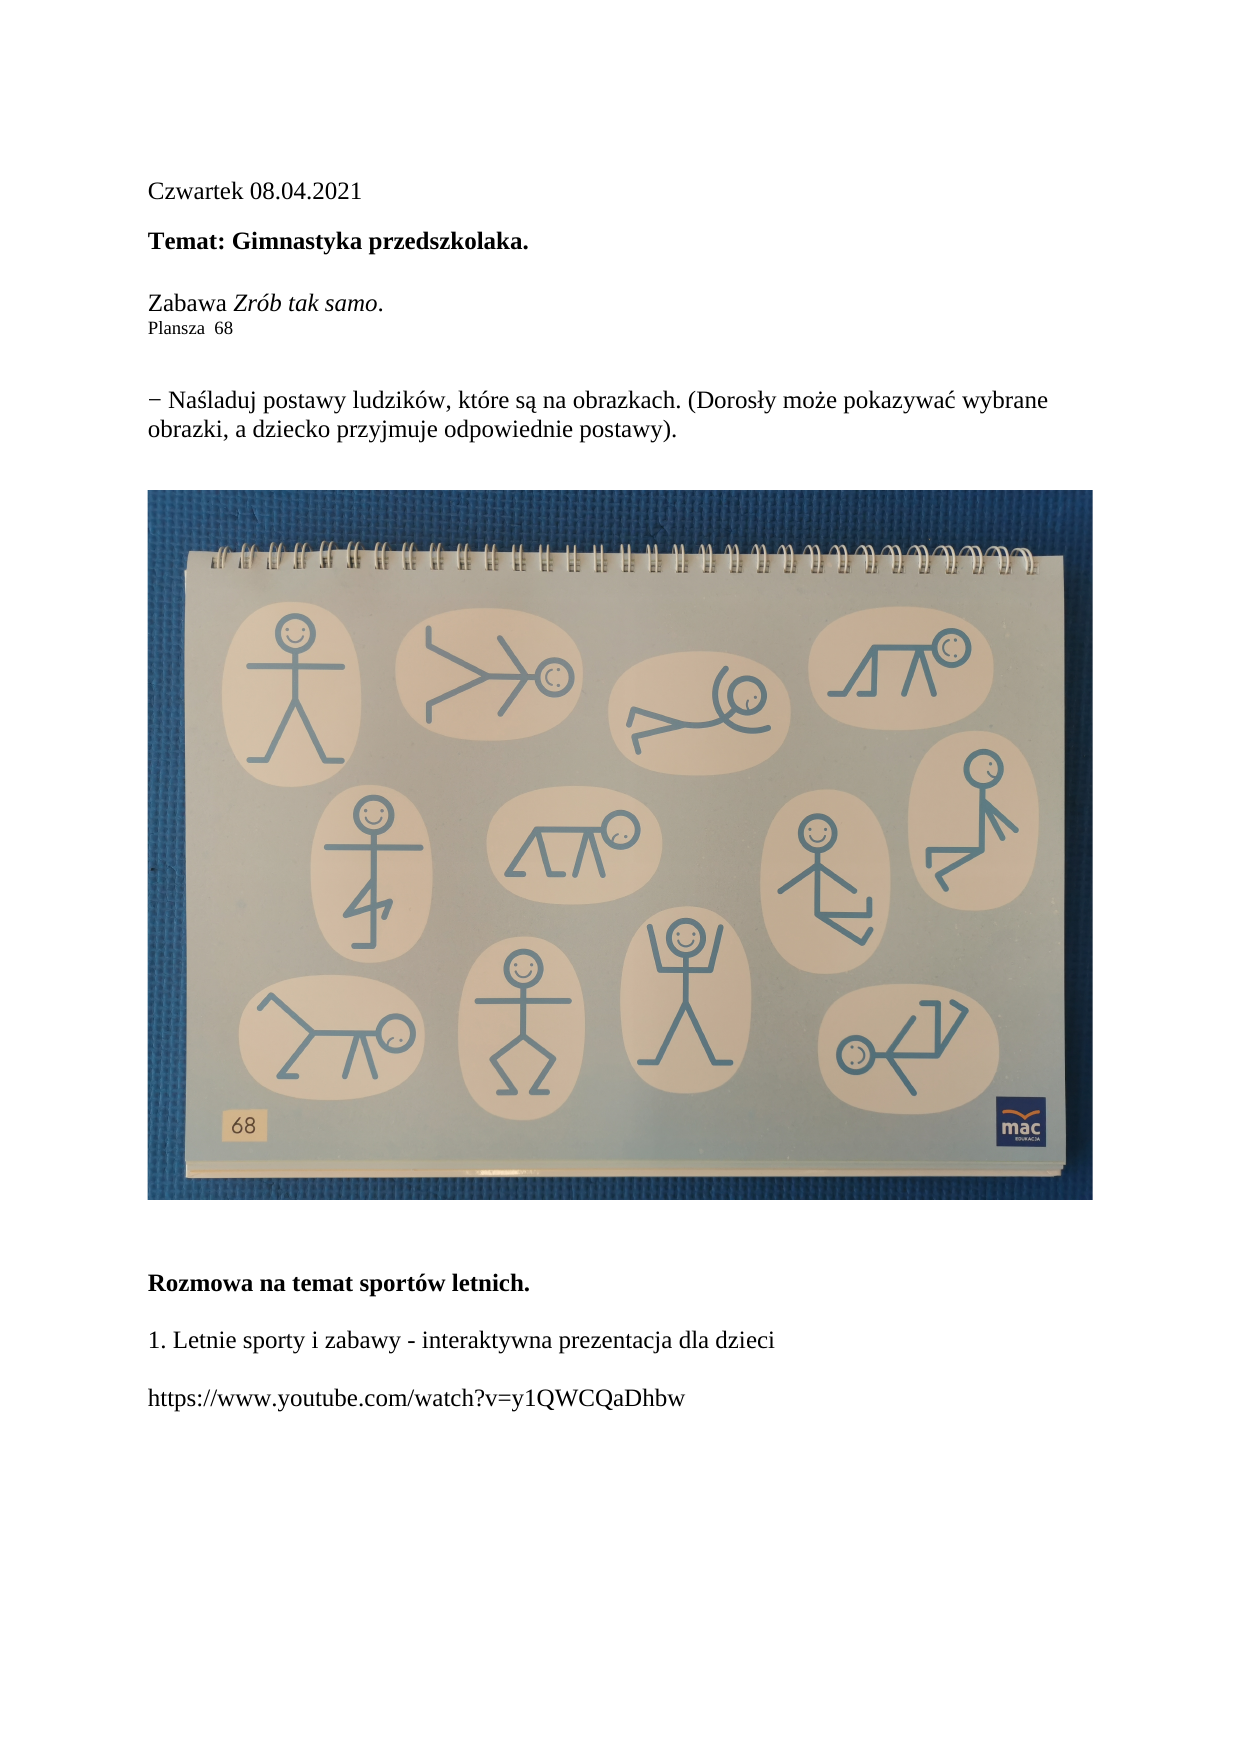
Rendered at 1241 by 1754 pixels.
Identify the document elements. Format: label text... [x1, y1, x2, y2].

text Rozmowa na temat sportów letnich. [148, 1268, 1093, 1297]
picture [147, 490, 1093, 1200]
text Temat: Gimnastyka przedszkolaka. [148, 226, 1093, 255]
text − Naśladuj postawy ludzików, które są na obrazkach. (Dorosły może pokazywać wybrane [148, 385, 1093, 414]
text Zabawa Zrób tak samo. [148, 288, 1093, 317]
text Plansza 68 [148, 317, 1093, 338]
text Czwartek 08.04.2021 [148, 176, 1093, 205]
text https://www.youtube.com/watch?v=y1QWCQaDhbw [148, 1383, 1093, 1412]
text 1. Letnie sporty i zabawy - interaktywna prezentacja dla dzieci [148, 1326, 1093, 1354]
text obrazki, a dziecko przyjmuje odpowiednie postawy). [148, 414, 1093, 443]
